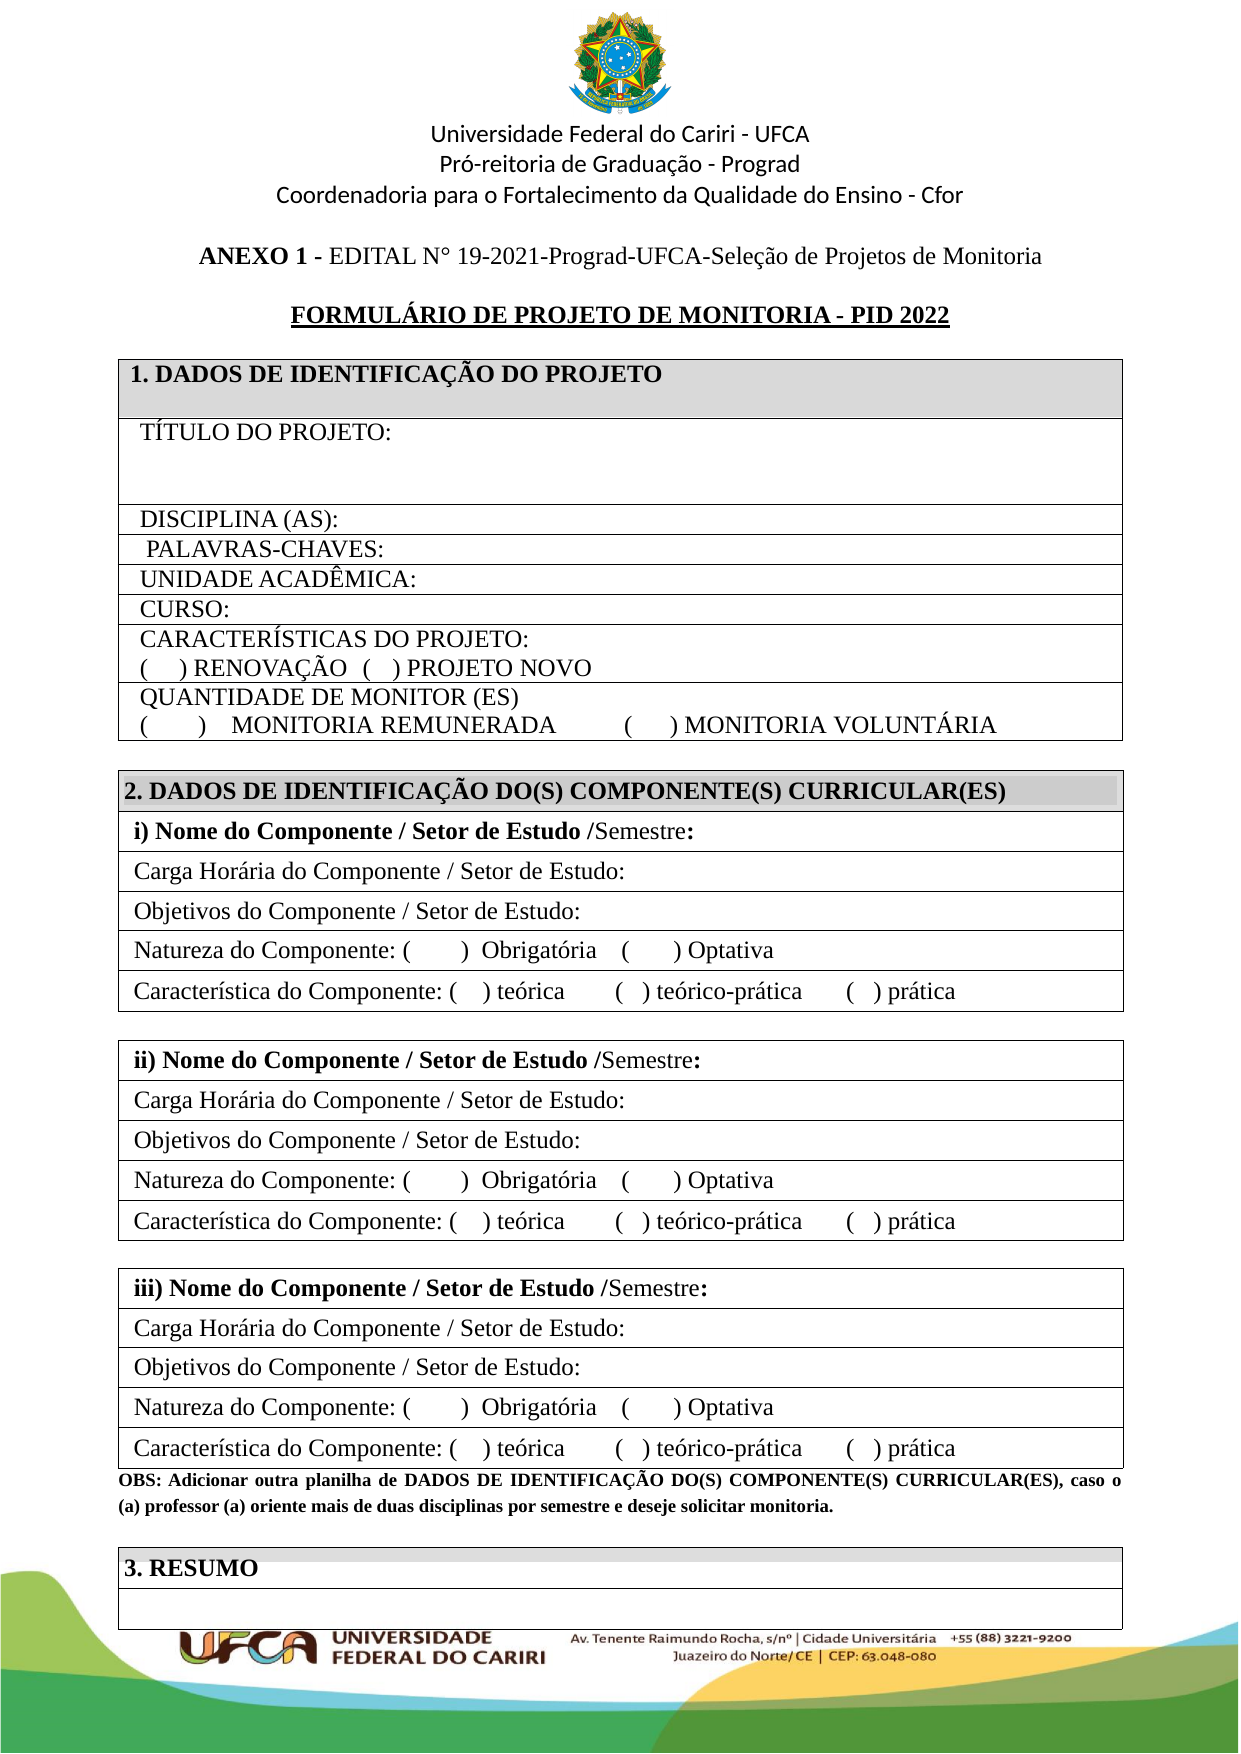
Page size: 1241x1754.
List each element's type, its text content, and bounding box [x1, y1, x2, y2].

table_cell Característica do Componente: ( ) teórica ( ) teórico-prática ( ) prática [119, 1428, 1123, 1468]
table_header 3. RESUMO [119, 1548, 1122, 1562]
text OBS: Adicionar outra planilha de DADOS DE IDENTIFICAÇÃO DO(S) COMPONENTE(S) CURRICULAR(ES), caso o (a) professor (a) oriente mais de duas disciplinas por semestre e deseje solicitar monitoria. [118, 1469, 1122, 1516]
text Universidade Federal do Cariri - UFCA [118, 118, 1122, 149]
table_cell Natureza do Componente: ( ) Obrigatória ( ) Optativa [119, 931, 1123, 970]
table_header iii) Nome do Componente / Setor de Estudo /Semestre: [119, 1269, 1123, 1307]
table_cell Natureza do Componente: ( ) Obrigatória ( ) Optativa [119, 1388, 1123, 1427]
table_cell Característica do Componente: ( ) teórica ( ) teórico-prática ( ) prática [119, 971, 1123, 1011]
table_cell CURSO: [119, 595, 1122, 623]
table_cell TÍTULO DO PROJETO: [119, 419, 1122, 504]
text Coordenadoria para o Fortalecimento da Qualidade do Ensino - Cfor [118, 179, 1122, 210]
table_header 1. DADOS DE IDENTIFICAÇÃO DO PROJETO [119, 360, 1122, 417]
text Pró-reitoria de Graduação - Prograd [118, 149, 1122, 179]
table_cell CARACTERÍSTICAS DO PROJETO: ( ) RENOVAÇÃO ( ) PROJETO NOVO [119, 625, 1122, 682]
table_cell QUANTIDADE DE MONITOR (ES) ( ) MONITORIA REMUNERADA ( ) MONITORIA VOLUNTÁRIA [119, 683, 1122, 740]
table_cell PALAVRAS-CHAVES: [119, 535, 1122, 564]
table_cell Carga Horária do Componente / Setor de Estudo: [119, 1081, 1123, 1120]
table_cell UNIDADE ACADÊMICA: [119, 565, 1122, 594]
table_cell Carga Horária do Componente / Setor de Estudo: [119, 852, 1123, 891]
table_cell Carga Horária do Componente / Setor de Estudo: [119, 1309, 1123, 1347]
text FORMULÁRIO DE PROJETO DE MONITORIA - PID 2022 [118, 300, 1122, 329]
text ANEXO 1 - EDITAL N° 19-2021-Prograd-UFCA-Seleção de Projetos de Monitoria [119, 241, 1122, 270]
table_cell Objetivos do Componente / Setor de Estudo: [119, 1121, 1123, 1160]
table_header 2. DADOS DE IDENTIFICAÇÃO DO(S) COMPONENTE(S) CURRICULAR(ES) [119, 771, 1123, 811]
table_cell Característica do Componente: ( ) teórica ( ) teórico-prática ( ) prática [119, 1201, 1123, 1240]
table_cell Natureza do Componente: ( ) Obrigatória ( ) Optativa [119, 1161, 1123, 1199]
table_cell i) Nome do Componente / Setor de Estudo /Semestre: [119, 812, 1123, 851]
table_cell DISCIPLINA (AS): [119, 505, 1122, 534]
table_cell Objetivos do Componente / Setor de Estudo: [119, 892, 1123, 930]
table_cell Objetivos do Componente / Setor de Estudo: [119, 1348, 1123, 1387]
table_header ii) Nome do Componente / Setor de Estudo /Semestre: [119, 1041, 1123, 1080]
